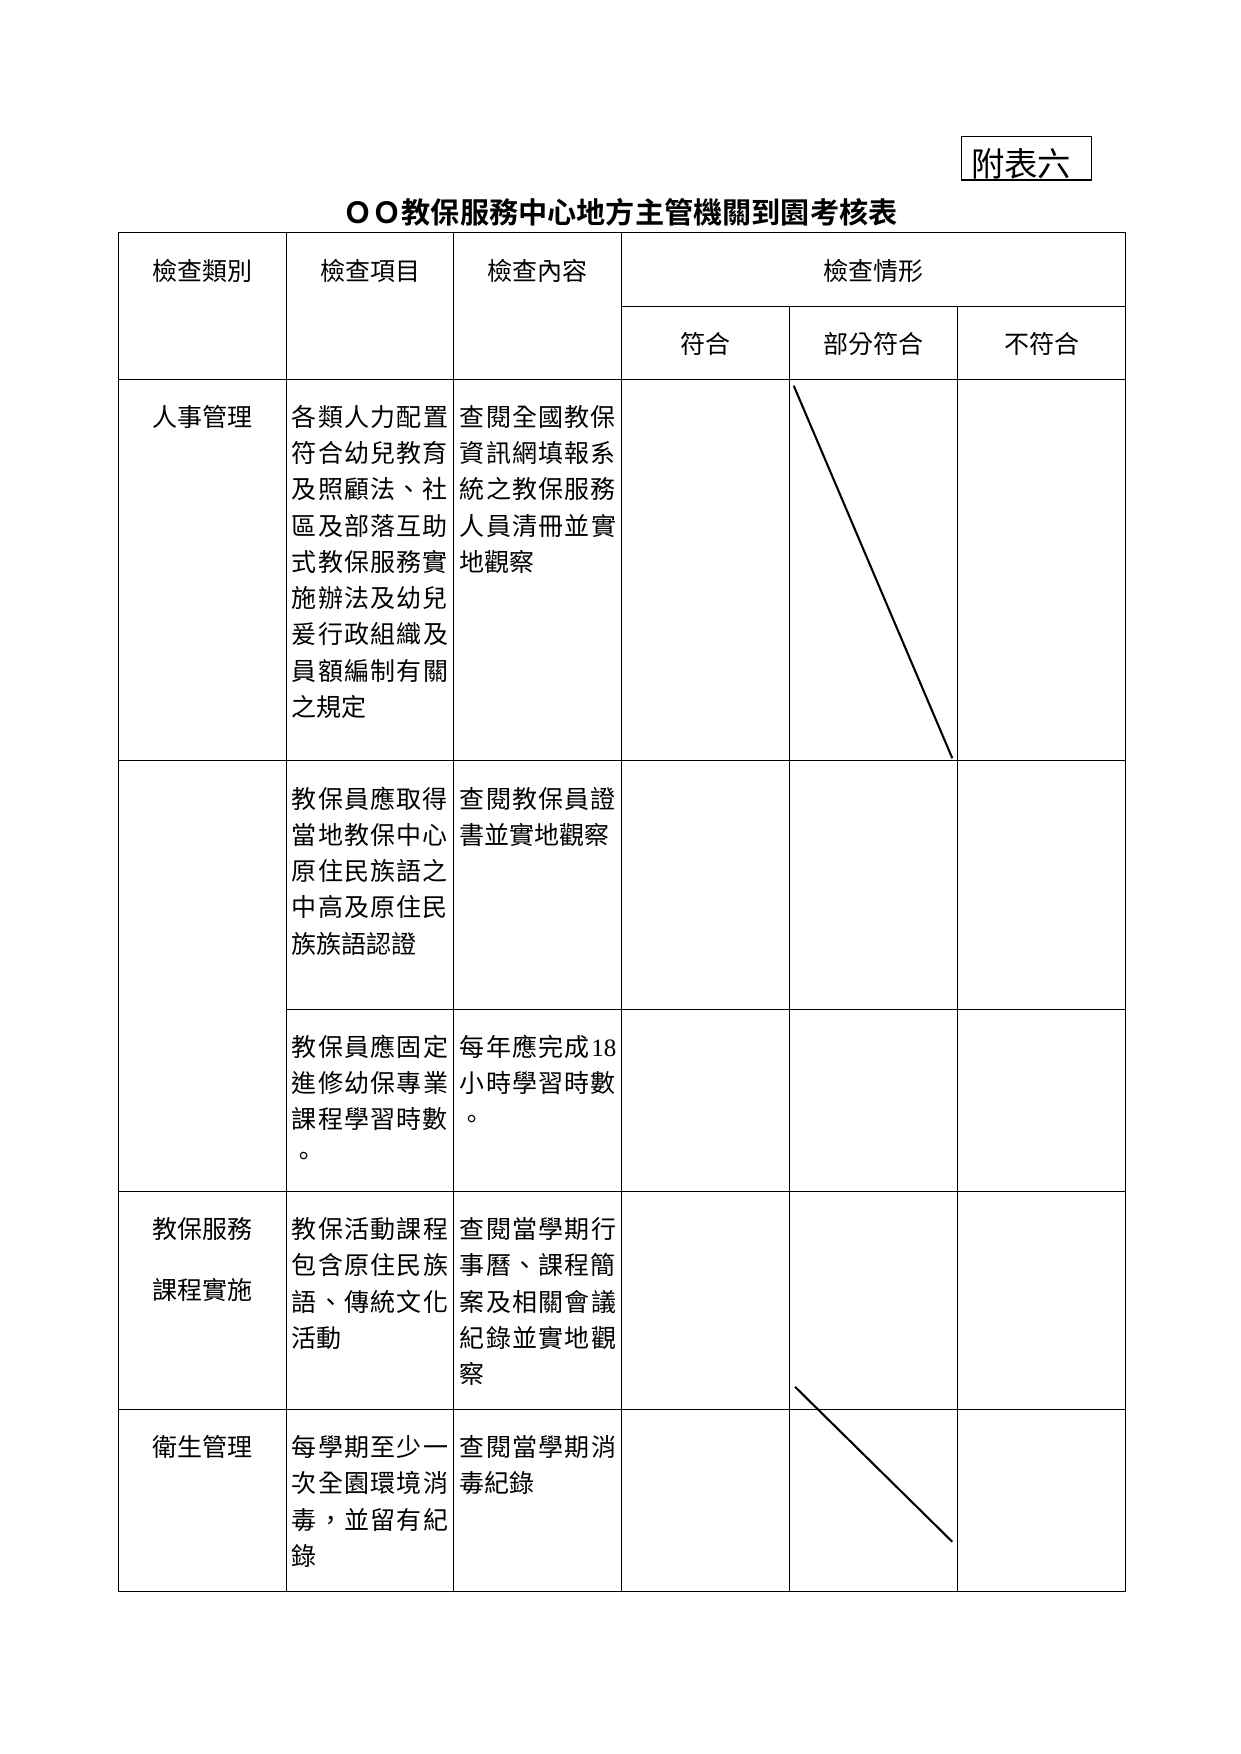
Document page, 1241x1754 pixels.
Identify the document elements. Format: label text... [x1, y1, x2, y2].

table_cell [622, 1410, 789, 1591]
table_cell [622, 380, 789, 760]
table_cell 符合 [622, 307, 789, 379]
table_cell 部分符合 [790, 307, 957, 379]
table_cell [958, 1410, 1125, 1591]
table_cell 教保員應取得當地教保中心原住民族語之中高及原住民族族語認證 [287, 761, 453, 1009]
table_cell [622, 1192, 789, 1409]
table_cell [790, 1410, 957, 1591]
table_header 檢查類別 [119, 233, 286, 379]
table_cell 教保服務 課程實施 [119, 1192, 286, 1409]
table_cell 教保活動課程包含原住民族語、傳統文化活動 [287, 1192, 453, 1409]
table_header 檢查情形 [622, 233, 1125, 306]
table_cell 查閱當學期行事曆、課程簡案及相關會議紀錄並實地觀察 [454, 1192, 621, 1409]
table_cell [622, 1010, 789, 1191]
table_cell 查閱全國教保資訊網填報系統之教保服務人員清冊並實地觀察 [454, 380, 621, 760]
text ＯＯ教保服務中心地方主管機關到園考核表 [118, 190, 1122, 232]
table_cell 查閱教保員證書並實地觀察 [454, 761, 621, 1009]
table_cell 各類人力配置符合幼兒教育及照顧法、社區及部落互助式教保服務實施辦法及幼兒爰行政組織及員額編制有關之規定 [287, 380, 453, 760]
table_cell [958, 380, 1125, 760]
table_cell [790, 761, 957, 1009]
table_cell 不符合 [958, 307, 1125, 379]
table_header 檢查項目 [287, 233, 453, 379]
table_cell [790, 1192, 957, 1409]
table_header 檢查內容 [454, 233, 621, 379]
table_cell [622, 761, 789, 1009]
table_cell [790, 1010, 957, 1191]
table_cell 每學期至少一次全園環境消毒，並留有紀錄 [287, 1410, 453, 1591]
table_cell [958, 1192, 1125, 1409]
table_cell [119, 761, 286, 1191]
table_cell 人事管理 [119, 380, 286, 760]
table_cell [958, 1010, 1125, 1191]
table_cell 教保員應固定進修幼保專業課程學習時數。 [287, 1010, 453, 1191]
table_cell 查閱當學期消毒紀錄 [454, 1410, 621, 1591]
text 附表六 [962, 137, 1091, 179]
table_cell [790, 380, 957, 760]
table_cell 衛生管理 [119, 1410, 286, 1591]
table_cell [958, 761, 1125, 1009]
table_cell 每年應完成18小時學習時數。 [454, 1010, 621, 1191]
